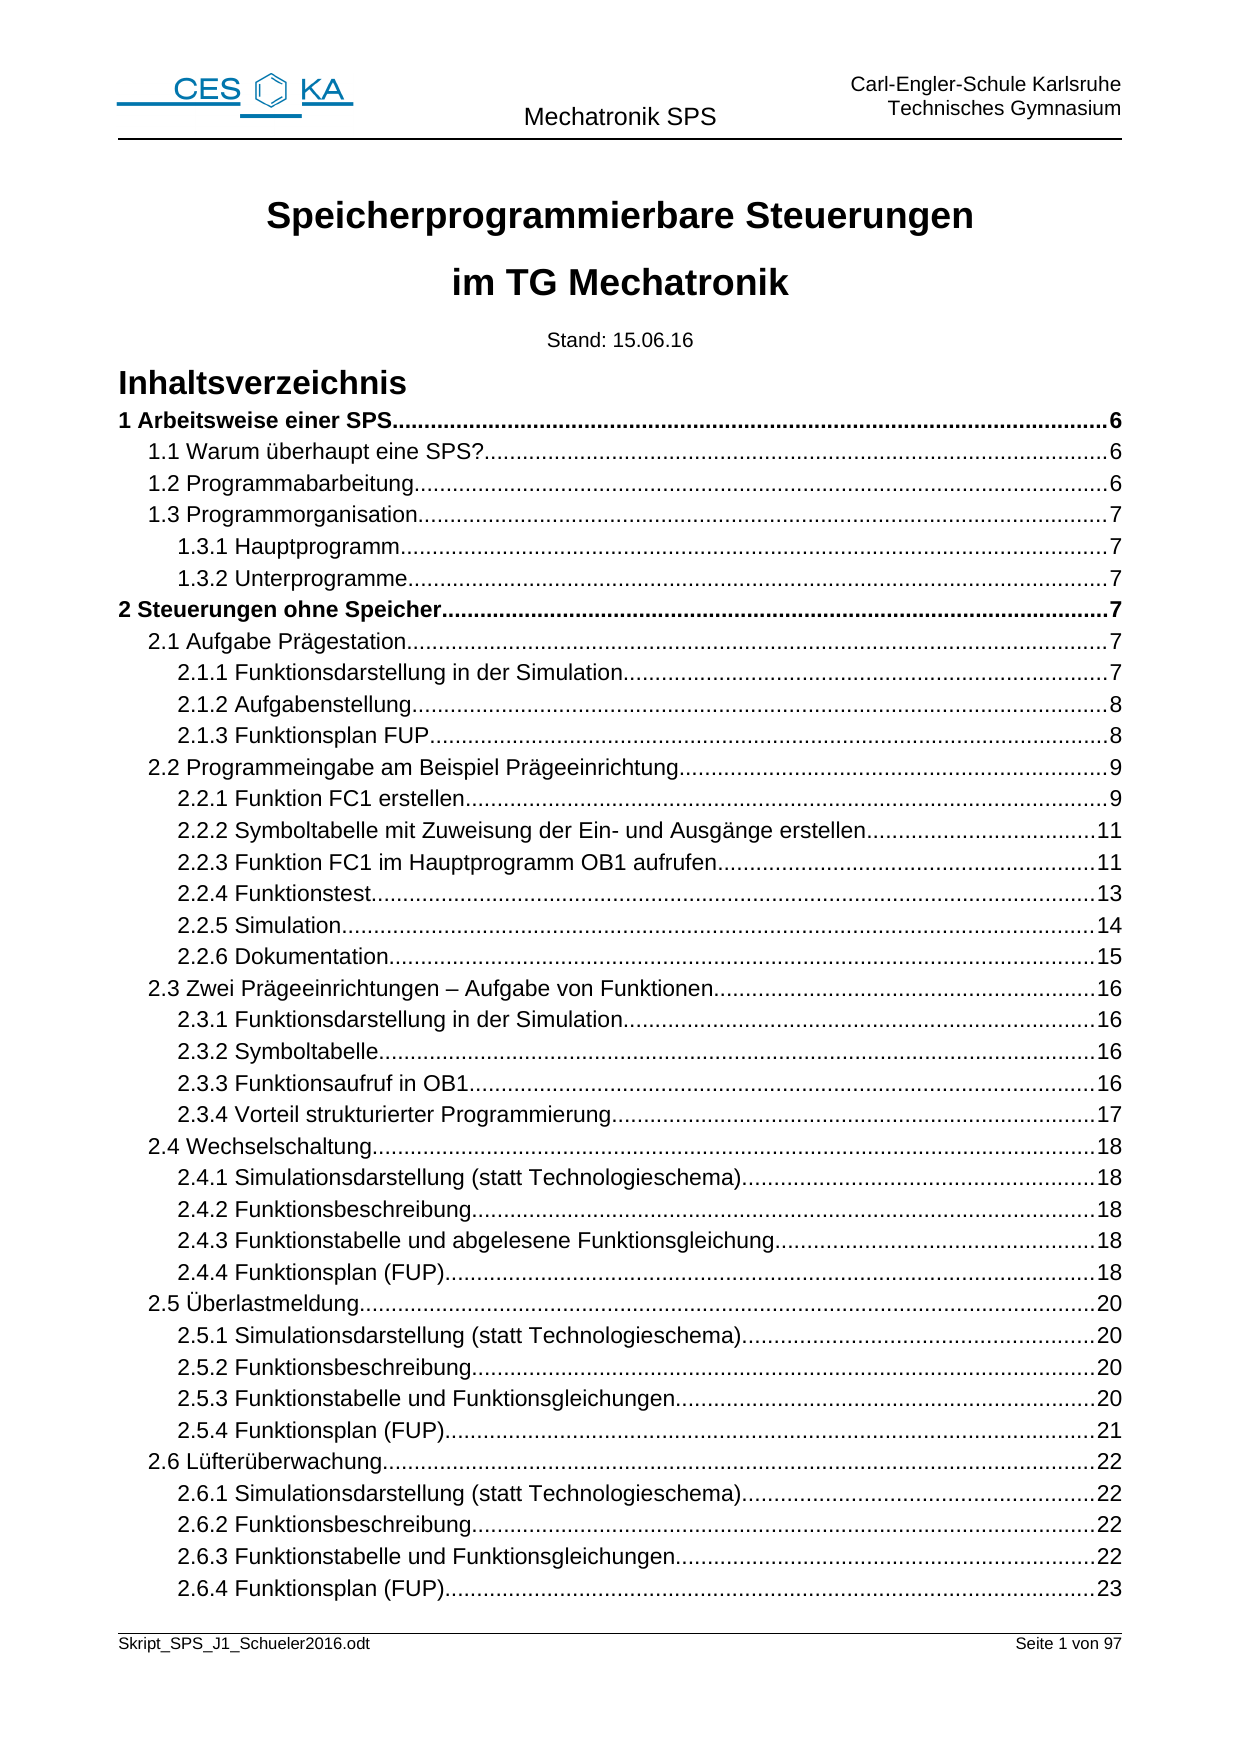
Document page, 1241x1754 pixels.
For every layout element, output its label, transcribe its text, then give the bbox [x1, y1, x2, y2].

text 2.2.2 Symboltabelle mit Zuweisung der Ein- und Ausgänge erstellen 11 [177, 818, 1122, 843]
text 2.4 Wechselschaltung 18 [148, 1133, 1122, 1159]
text 2.1.2 Aufgabenstellung 8 [177, 691, 1122, 717]
text 2.4.4 Funktionsplan (FUP) 18 [177, 1259, 1122, 1285]
text 2.5 Überlastmeldung 20 [148, 1291, 1122, 1317]
text 1.1 Warum überhaupt eine SPS? 6 [148, 439, 1122, 464]
text 2.2 Programmeingabe am Beispiel Prägeeinrichtung 9 [148, 754, 1122, 780]
text 1.2 Programmabarbeitung 6 [148, 471, 1122, 496]
subtitle Inhaltsverzeichnis [118, 364, 1122, 401]
text 2.1.1 Funktionsdarstellung in der Simulation 7 [177, 660, 1122, 686]
text 2.2.6 Dokumentation 15 [177, 944, 1122, 969]
text 1.3 Programmorganisation 7 [148, 502, 1122, 528]
text 2.1 Aufgabe Prägestation 7 [148, 628, 1122, 654]
text 2.3.2 Symboltabelle 16 [177, 1039, 1122, 1064]
text 2.2.4 Funktionstest 13 [177, 881, 1122, 906]
text 2.5.3 Funktionstabelle und Funktionsgleichungen 20 [177, 1386, 1122, 1411]
text 2.6.4 Funktionsplan (FUP) 23 [177, 1575, 1122, 1601]
text 2.5.4 Funktionsplan (FUP) 21 [177, 1417, 1122, 1443]
text 2.6.1 Simulationsdarstellung (statt Technologieschema) 22 [177, 1481, 1122, 1506]
title Speicherprogrammierbare Steuerungen [118, 195, 1122, 237]
title im TG Mechatronik [118, 262, 1122, 303]
subtitle Stand: 15.06.16 [118, 328, 1122, 352]
text 2.2.3 Funktion FC1 im Hauptprogramm OB1 aufrufen 11 [177, 849, 1122, 875]
text 2.1.3 Funktionsplan FUP 8 [177, 723, 1122, 749]
text 2.4.1 Simulationsdarstellung (statt Technologieschema) 18 [177, 1165, 1122, 1191]
text 2.5.1 Simulationsdarstellung (statt Technologieschema) 20 [177, 1323, 1122, 1348]
picture [116, 73, 354, 137]
text 2.6.3 Funktionstabelle und Funktionsgleichungen 22 [177, 1544, 1122, 1569]
text 2.6.2 Funktionsbeschreibung 22 [177, 1512, 1122, 1538]
text 2.4.3 Funktionstabelle und abgelesene Funktionsgleichung 18 [177, 1228, 1122, 1254]
text 1.3.1 Hauptprogramm 7 [177, 534, 1122, 559]
text 2.2.5 Simulation 14 [177, 912, 1122, 938]
text 2.3 Zwei Prägeeinrichtungen – Aufgabe von Funktionen 16 [148, 976, 1122, 1001]
text 2.5.2 Funktionsbeschreibung 20 [177, 1354, 1122, 1380]
text 2.3.1 Funktionsdarstellung in der Simulation 16 [177, 1007, 1122, 1033]
text 2.3.3 Funktionsaufruf in OB1 16 [177, 1070, 1122, 1096]
text 2.3.4 Vorteil strukturierter Programmierung 17 [177, 1102, 1122, 1127]
text 2 Steuerungen ohne Speicher 7 [118, 597, 1122, 622]
text 2.2.1 Funktion FC1 erstellen 9 [177, 786, 1122, 812]
text 2.6 Lüfterüberwachung 22 [148, 1449, 1122, 1474]
text 2.4.2 Funktionsbeschreibung 18 [177, 1196, 1122, 1222]
text 1 Arbeitsweise einer SPS 6 [118, 407, 1122, 433]
text 1.3.2 Unterprogramme 7 [177, 565, 1122, 591]
